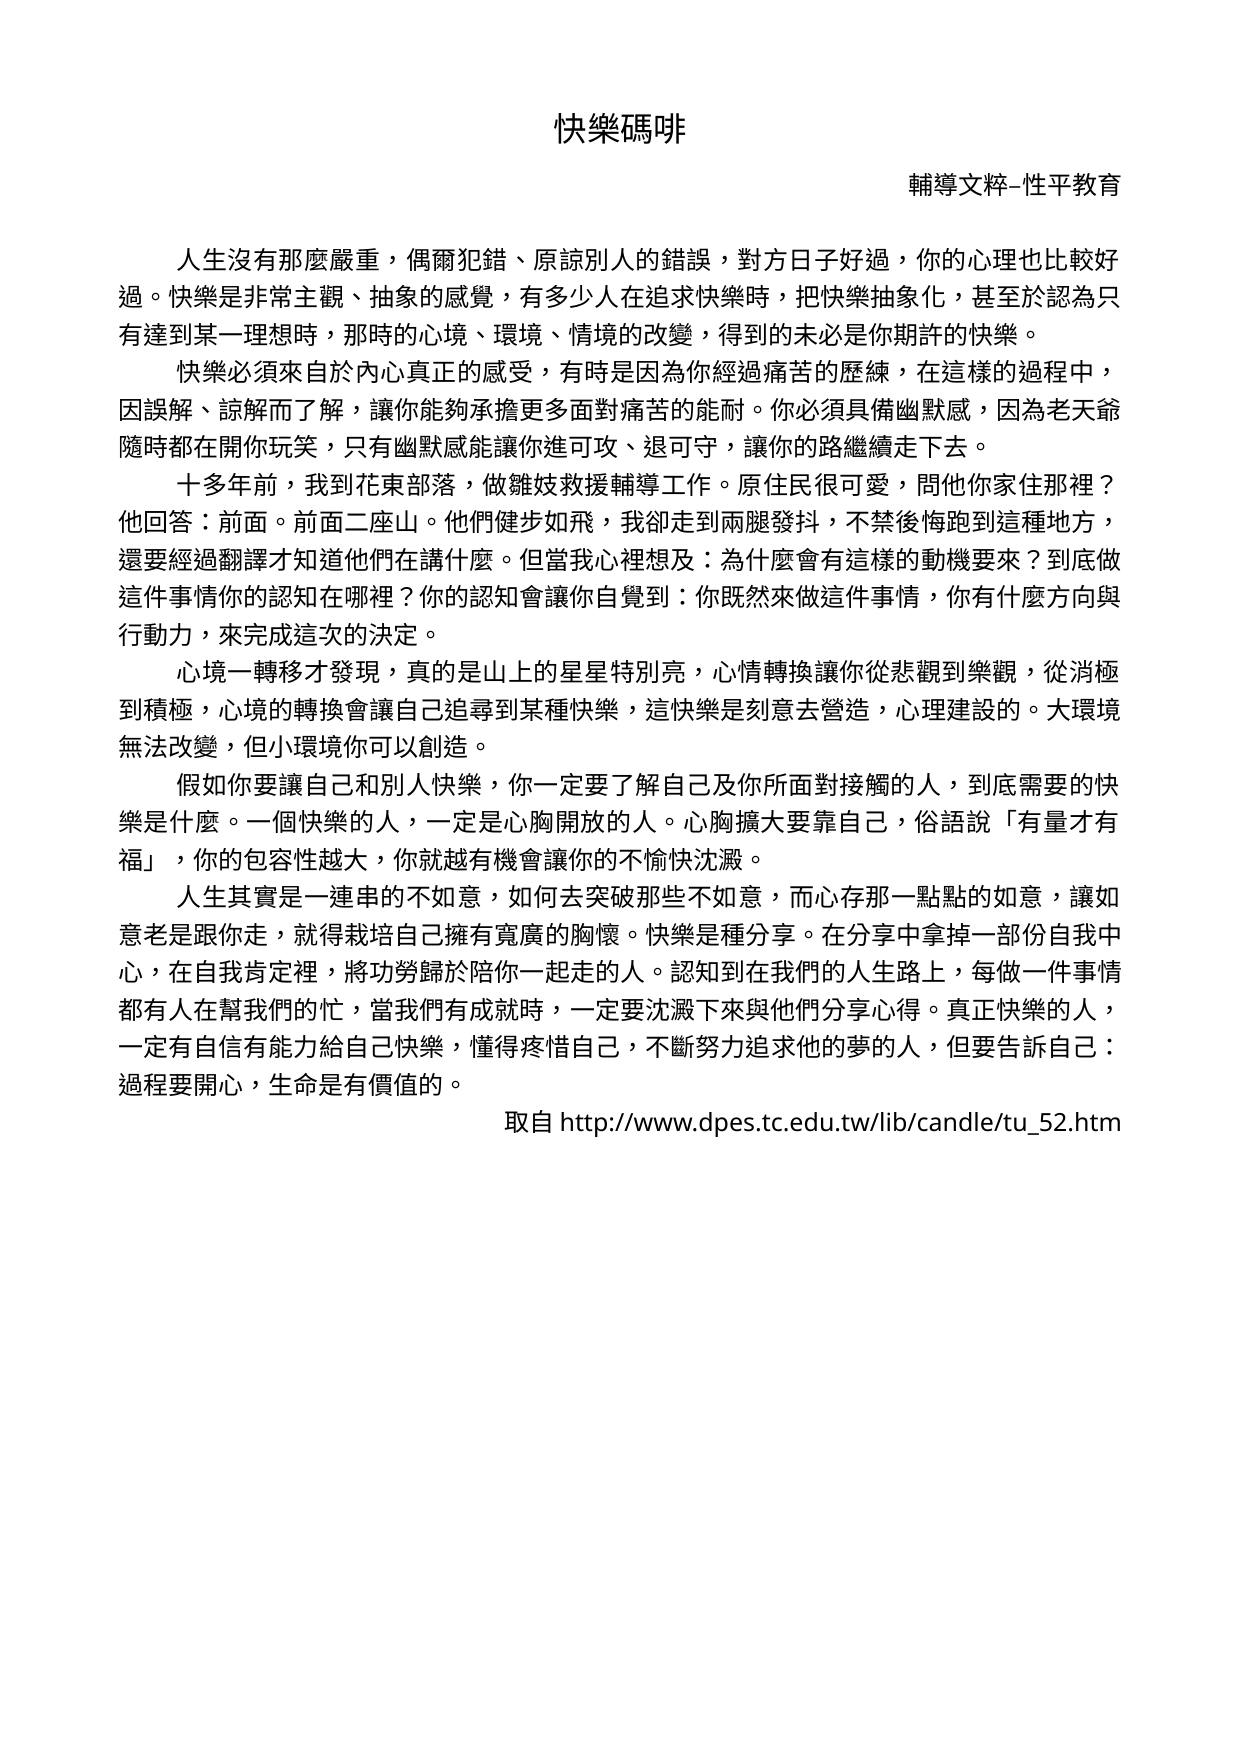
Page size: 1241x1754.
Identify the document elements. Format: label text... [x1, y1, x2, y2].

text 十多年前，我到花東部落，做雛妓救援輔導工作。原住民很可愛，問他你家住那裡？他回答：前面。前面二座山。他們健步如飛，我卻走到兩腿發抖，不禁後悔跑到這種地方，還要經過翻譯才知道他們在講什麼。但當我心裡想及：為什麼會有這樣的動機要來？到底做這件事情你的認知在哪裡？你的認知會讓你自覺到：你既然來做這件事情，你有什麼方向與行動力，來完成這次的決定。 [118, 464, 1122, 652]
text 心境一轉移才發現，真的是山上的星星特別亮，心情轉換讓你從悲觀到樂觀，從消極到積極，心境的轉換會讓自己追尋到某種快樂，這快樂是刻意去營造，心理建設的。大環境無法改變，但小環境你可以創造。 [118, 652, 1122, 764]
text 快樂必須來自於內心真正的感受，有時是因為你經過痛苦的歷練，在這樣的過程中，因誤解、諒解而了解，讓你能夠承擔更多面對痛苦的能耐。你必須具備幽默感，因為老天爺隨時都在開你玩笑，只有幽默感能讓你進可攻、退可守，讓你的路繼續走下去。 [118, 352, 1122, 464]
text 快樂碼啡 [118, 89, 1122, 164]
text 人生沒有那麼嚴重，偶爾犯錯、原諒別人的錯誤，對方日子好過，你的心理也比較好過。快樂是非常主觀、抽象的感覺，有多少人在追求快樂時，把快樂抽象化，甚至於認為只有達到某一理想時，那時的心境、環境、情境的改變，得到的未必是你期許的快樂。 [118, 239, 1122, 352]
text 輔導文粹–性平教育 [118, 164, 1122, 202]
text 假如你要讓自己和別人快樂，你一定要了解自己及你所面對接觸的人，到底需要的快樂是什麼。一個快樂的人，一定是心胸開放的人。心胸擴大要靠自己，俗語說「有量才有福」，你的包容性越大，你就越有機會讓你的不愉快沈澱。 [118, 764, 1122, 877]
text 人生其實是一連串的不如意，如何去突破那些不如意，而心存那一點點的如意，讓如意老是跟你走，就得栽培自己擁有寬廣的胸懷。快樂是種分享。在分享中拿掉一部份自我中心，在自我肯定裡，將功勞歸於陪你一起走的人。認知到在我們的人生路上，每做一件事情都有人在幫我們的忙，當我們有成就時，一定要沈澱下來與他們分享心得。真正快樂的人，一定有自信有能力給自己快樂，懂得疼惜自己，不斷努力追求他的夢的人，但要告訴自己：過程要開心，生命是有價值的。 [118, 877, 1122, 1102]
text 取自http://www.dpes.tc.edu.tw/lib/candle/tu_52.htm [118, 1102, 1122, 1139]
